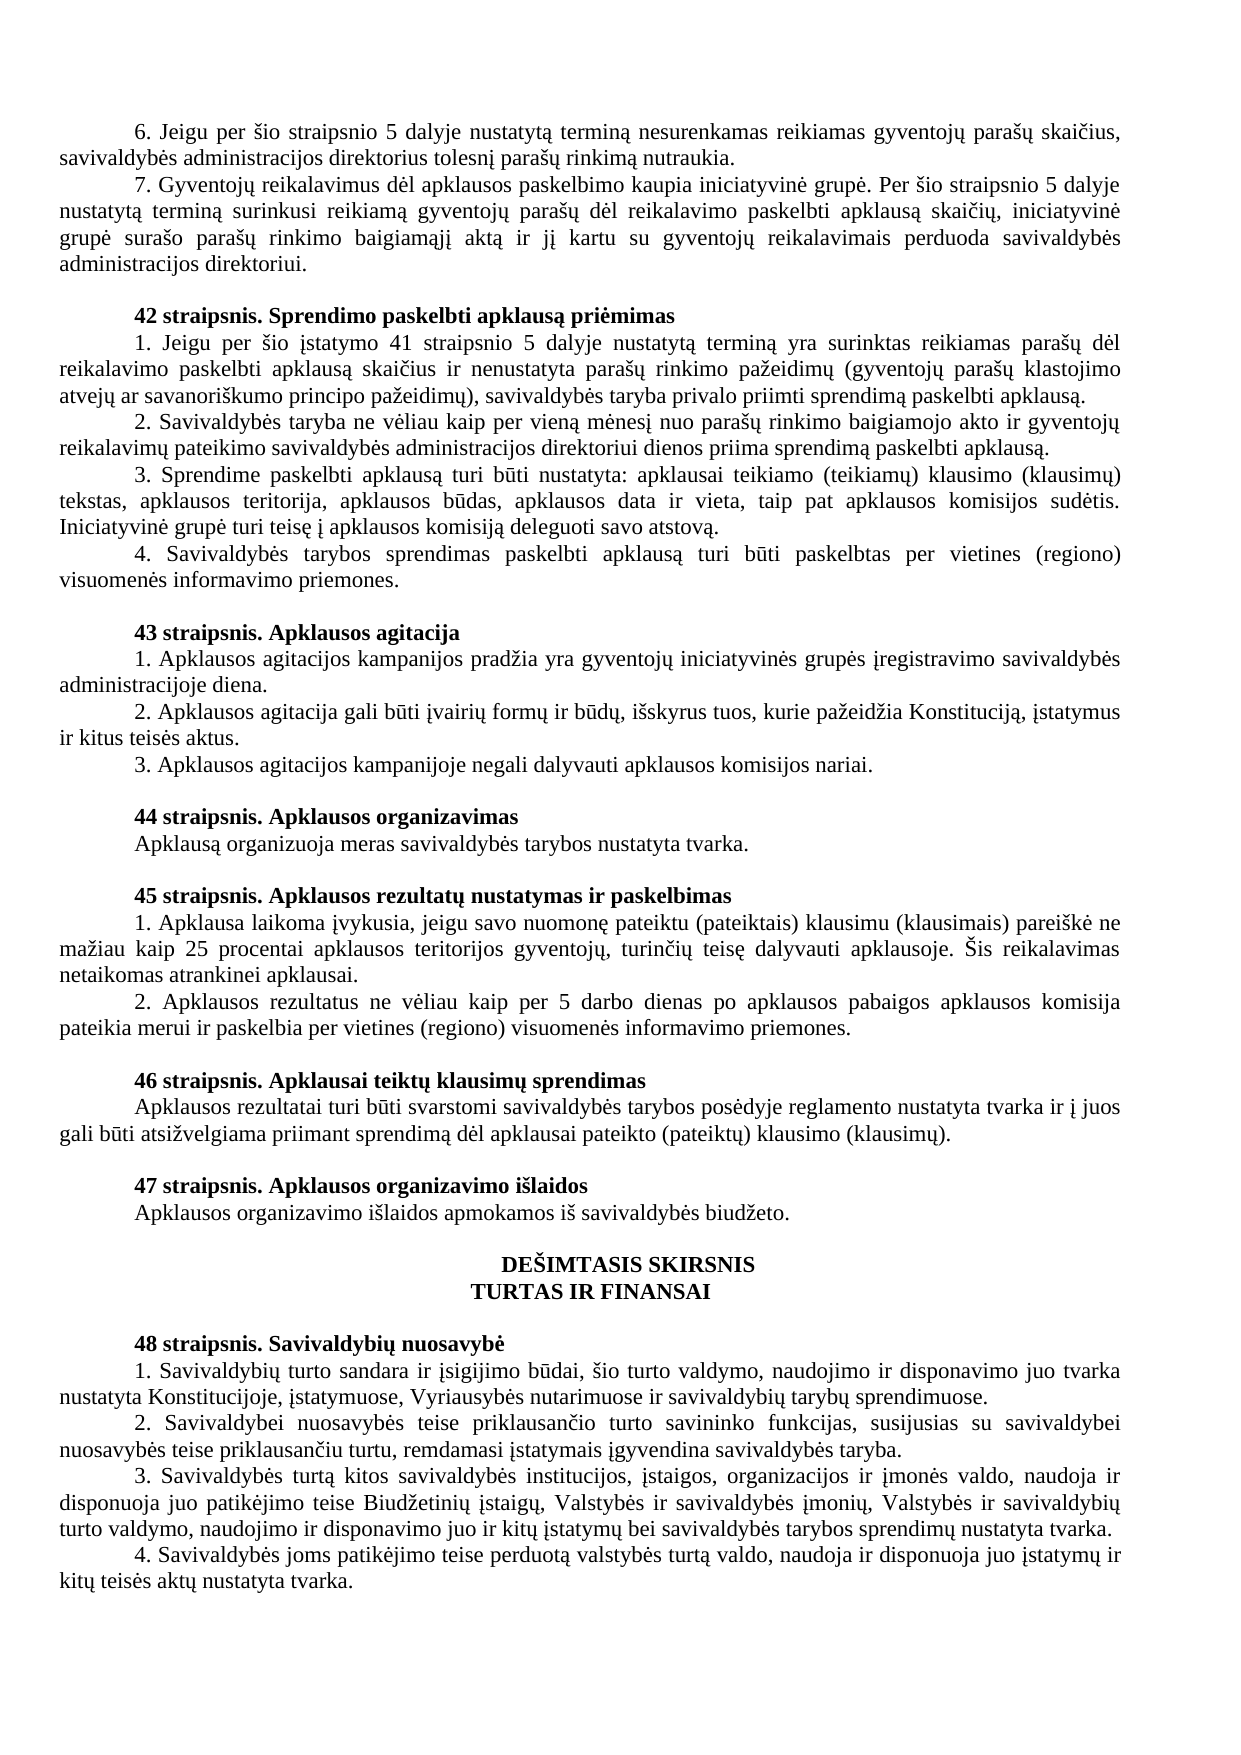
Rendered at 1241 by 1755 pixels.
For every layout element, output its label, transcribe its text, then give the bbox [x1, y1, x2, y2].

text Apklausą organizuoja meras savivaldybės tarybos nustatyta tvarka. [59, 830, 1122, 856]
text 2. Apklausos agitacija gali būti įvairių formų ir būdų, išskyrus tuos, kurie pažeidžia Konstituciją, įstatymus ir kitus teisės aktus. [59, 698, 1122, 751]
text TURTAS IR FINANSAI [59, 1278, 1122, 1304]
text 4. Savivaldybės joms patikėjimo teise perduotą valstybės turtą valdo, naudoja ir disponuoja juo įstatymų ir kitų teisės aktų nustatyta tvarka. [59, 1541, 1122, 1594]
text 2. Savivaldybei nuosavybės teise priklausančio turto savininko funkcijas, susijusias su savivaldybei nuosavybės teise priklausančiu turtu, remdamasi įstatymais įgyvendina savivaldybės taryba. [59, 1409, 1122, 1462]
text 1. Savivaldybių turto sandara ir įsigijimo būdai, šio turto valdymo, naudojimo ir disponavimo juo tvarka nustatyta Konstitucijoje, įstatymuose, Vyriausybės nutarimuose ir savivaldybių tarybų sprendimuose. [59, 1357, 1122, 1409]
text 1. Jeigu per šio įstatymo 41 straipsnio 5 dalyje nustatytą terminą yra surinktas reikiamas parašų dėl reikalavimo paskelbti apklausą skaičius ir nenustatyta parašų rinkimo pažeidimų (gyventojų parašų klastojimo atvejų ar savanoriškumo principo pažeidimų), savivaldybės taryba privalo priimti sprendimą paskelbti apklausą. [59, 329, 1122, 408]
text 1. Apklausos agitacijos kampanijos pradžia yra gyventojų iniciatyvinės grupės įregistravimo savivaldybės administracijoje diena. [59, 645, 1122, 698]
text 48 straipsnis. Savivaldybių nuosavybė [59, 1330, 1122, 1357]
text 2. Savivaldybės taryba ne vėliau kaip per vieną mėnesį nuo parašų rinkimo baigiamojo akto ir gyventojų reikalavimų pateikimo savivaldybės administracijos direktoriui dienos priima sprendimą paskelbti apklausą. [59, 408, 1122, 461]
text 46 straipsnis. Apklausai teiktų klausimų sprendimas [59, 1067, 1122, 1093]
text 3. Sprendime paskelbti apklausą turi būti nustatyta: apklausai teikiamo (teikiamų) klausimo (klausimų) tekstas, apklausos teritorija, apklausos būdas, apklausos data ir vieta, taip pat apklausos komisijos sudėtis. Iniciatyvinė grupė turi teisę į apklausos komisiją deleguoti savo atstovą. [59, 461, 1122, 540]
text 3. Apklausos agitacijos kampanijoje negali dalyvauti apklausos komisijos nariai. [59, 751, 1122, 777]
text 3. Savivaldybės turtą kitos savivaldybės institucijos, įstaigos, organizacijos ir įmonės valdo, naudoja ir disponuoja juo patikėjimo teise Biudžetinių įstaigų, Valstybės ir savivaldybės įmonių, Valstybės ir savivaldybių turto valdymo, naudojimo ir disponavimo juo ir kitų įstatymų bei savivaldybės tarybos sprendimų nustatyta tvarka. [59, 1462, 1122, 1541]
text 4. Savivaldybės tarybos sprendimas paskelbti apklausą turi būti paskelbtas per vietines (regiono) visuomenės informavimo priemones. [59, 540, 1122, 592]
text 6. Jeigu per šio straipsnio 5 dalyje nustatytą terminą nesurenkamas reikiamas gyventojų parašų skaičius, savivaldybės administracijos direktorius tolesnį parašų rinkimą nutraukia. [59, 118, 1122, 171]
text 47 straipsnis. Apklausos organizavimo išlaidos [59, 1172, 1122, 1199]
text 44 straipsnis. Apklausos organizavimas [59, 803, 1122, 830]
text Apklausos organizavimo išlaidos apmokamos iš savivaldybės biudžeto. [59, 1199, 1122, 1225]
subtitle DEŠIMTASIS SKIRSNIS [59, 1251, 1122, 1278]
text 43 straipsnis. Apklausos agitacija [59, 619, 1122, 645]
text Apklausos rezultatai turi būti svarstomi savivaldybės tarybos posėdyje reglamento nustatyta tvarka ir į juos gali būti atsižvelgiama priimant sprendimą dėl apklausai pateikto (pateiktų) klausimo (klausimų). [59, 1093, 1122, 1146]
text 2. Apklausos rezultatus ne vėliau kaip per 5 darbo dienas po apklausos pabaigos apklausos komisija pateikia merui ir paskelbia per vietines (regiono) visuomenės informavimo priemones. [59, 988, 1122, 1041]
text 1. Apklausa laikoma įvykusia, jeigu savo nuomonę pateiktu (pateiktais) klausimu (klausimais) pareiškė ne mažiau kaip 25 procentai apklausos teritorijos gyventojų, turinčių teisę dalyvauti apklausoje. Šis reikalavimas netaikomas atrankinei apklausai. [59, 909, 1122, 988]
text 7. Gyventojų reikalavimus dėl apklausos paskelbimo kaupia iniciatyvinė grupė. Per šio straipsnio 5 dalyje nustatytą terminą surinkusi reikiamą gyventojų parašų dėl reikalavimo paskelbti apklausą skaičių, iniciatyvinė grupė surašo parašų rinkimo baigiamąjį aktą ir jį kartu su gyventojų reikalavimais perduoda savivaldybės administracijos direktoriui. [59, 171, 1122, 276]
text 45 straipsnis. Apklausos rezultatų nustatymas ir paskelbimas [59, 882, 1122, 909]
text 42 straipsnis. Sprendimo paskelbti apklausą priėmimas [59, 303, 1122, 329]
